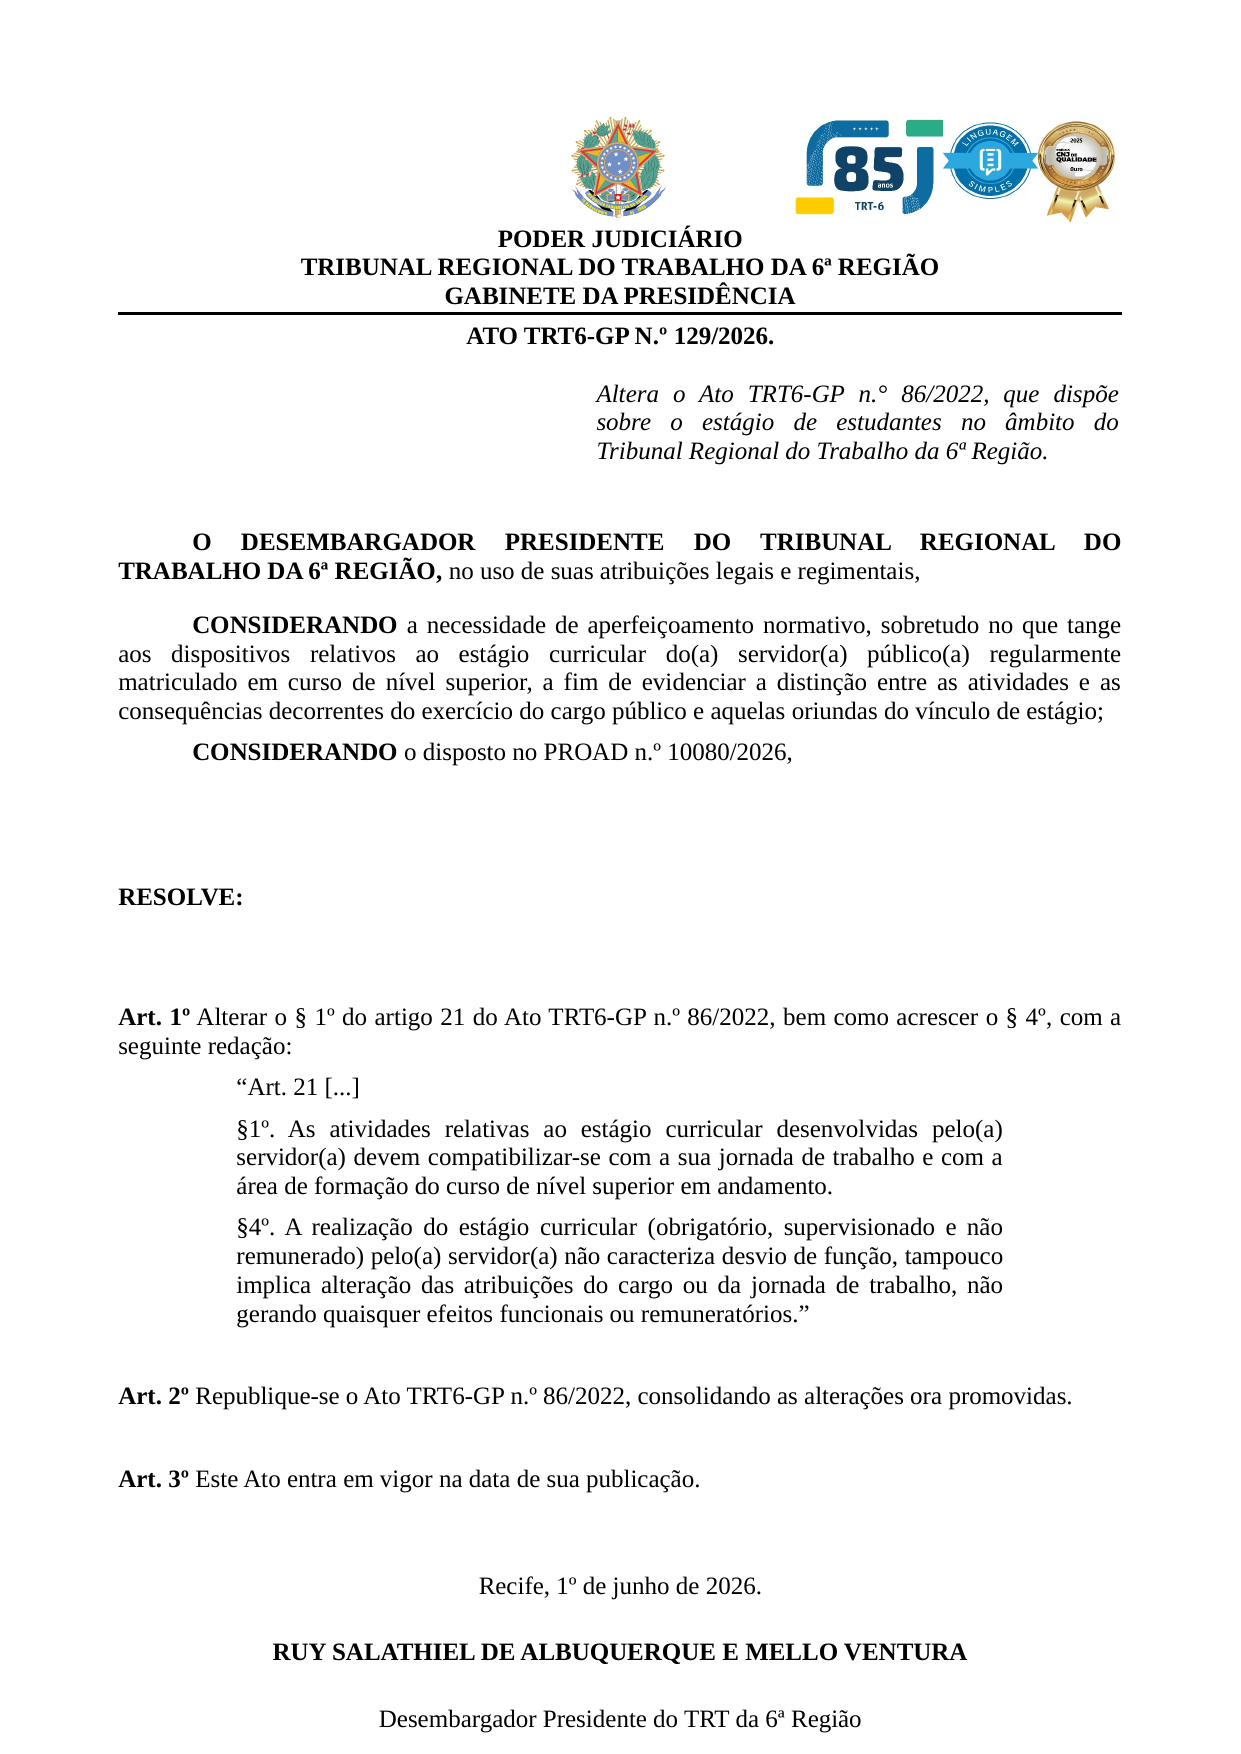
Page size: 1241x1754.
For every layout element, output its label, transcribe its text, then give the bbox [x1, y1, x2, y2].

text Art. 2º Republique-se o Ato TRT6-GP n.º 86/2022, consolidando as alterações ora promovidas. [118, 1381, 1122, 1410]
text O DESEMBARGADOR PRESIDENTE DO TRIBUNAL REGIONAL DO TRABALHO DA 6ª REGIÃO, no uso de suas atribuições legais e regimentais, [118, 527, 1122, 585]
text CONSIDERANDO a necessidade de aperfeiçoamento normativo, sobretudo no que tange aos dispositivos relativos ao estágio curricular do(a) servidor(a) público(a) regularmente matriculado em curso de nível superior, a fim de evidenciar a distinção entre as atividades e as consequências decorrentes do exercício do cargo público e aquelas oriundas do vínculo de estágio; [118, 610, 1122, 725]
text “Art. 21 [...] [236, 1072, 1004, 1101]
text Altera o Ato TRT6-GP n.° 86/2022, que dispõe sobre o estágio de estudantes no âmbito do Tribunal Regional do Trabalho da 6ª Região. [596, 379, 1122, 465]
text Art. 3º Este Ato entra em vigor na data de sua publicação. [118, 1464, 1122, 1492]
text §4º. A realização do estágio curricular (obrigatório, supervisionado e não remunerado) pelo(a) servidor(a) não caracteriza desvio de função, tampouco implica alteração das atribuições do cargo ou da jornada de trabalho, não gerando quaisquer efeitos funcionais ou remuneratórios.” [236, 1212, 1004, 1327]
text §1º. As atividades relativas ao estágio curricular desenvolvidas pelo(a) servidor(a) devem compatibilizar-se com a sua jornada de trabalho e com a área de formação do curso de nível superior em andamento. [236, 1114, 1004, 1200]
text RUY SALATHIEL DE ALBUQUERQUE E MELLO VENTURA [118, 1637, 1122, 1666]
text CONSIDERANDO o disposto no PROAD n.º 10080/2026, [118, 737, 1122, 766]
text RESOLVE: [118, 882, 1122, 911]
text Desembargador Presidente do TRT da 6ª Região [118, 1704, 1122, 1732]
text Art. 1º Alterar o § 1º do artigo 21 do Ato TRT6-GP n.º 86/2022, bem como acrescer o § 4º, com a seguinte redação: [118, 1002, 1122, 1060]
text ATO TRT6-GP N.º 129/2026. [118, 321, 1122, 350]
text Recife, 1º de junho de 2026. [118, 1571, 1122, 1600]
